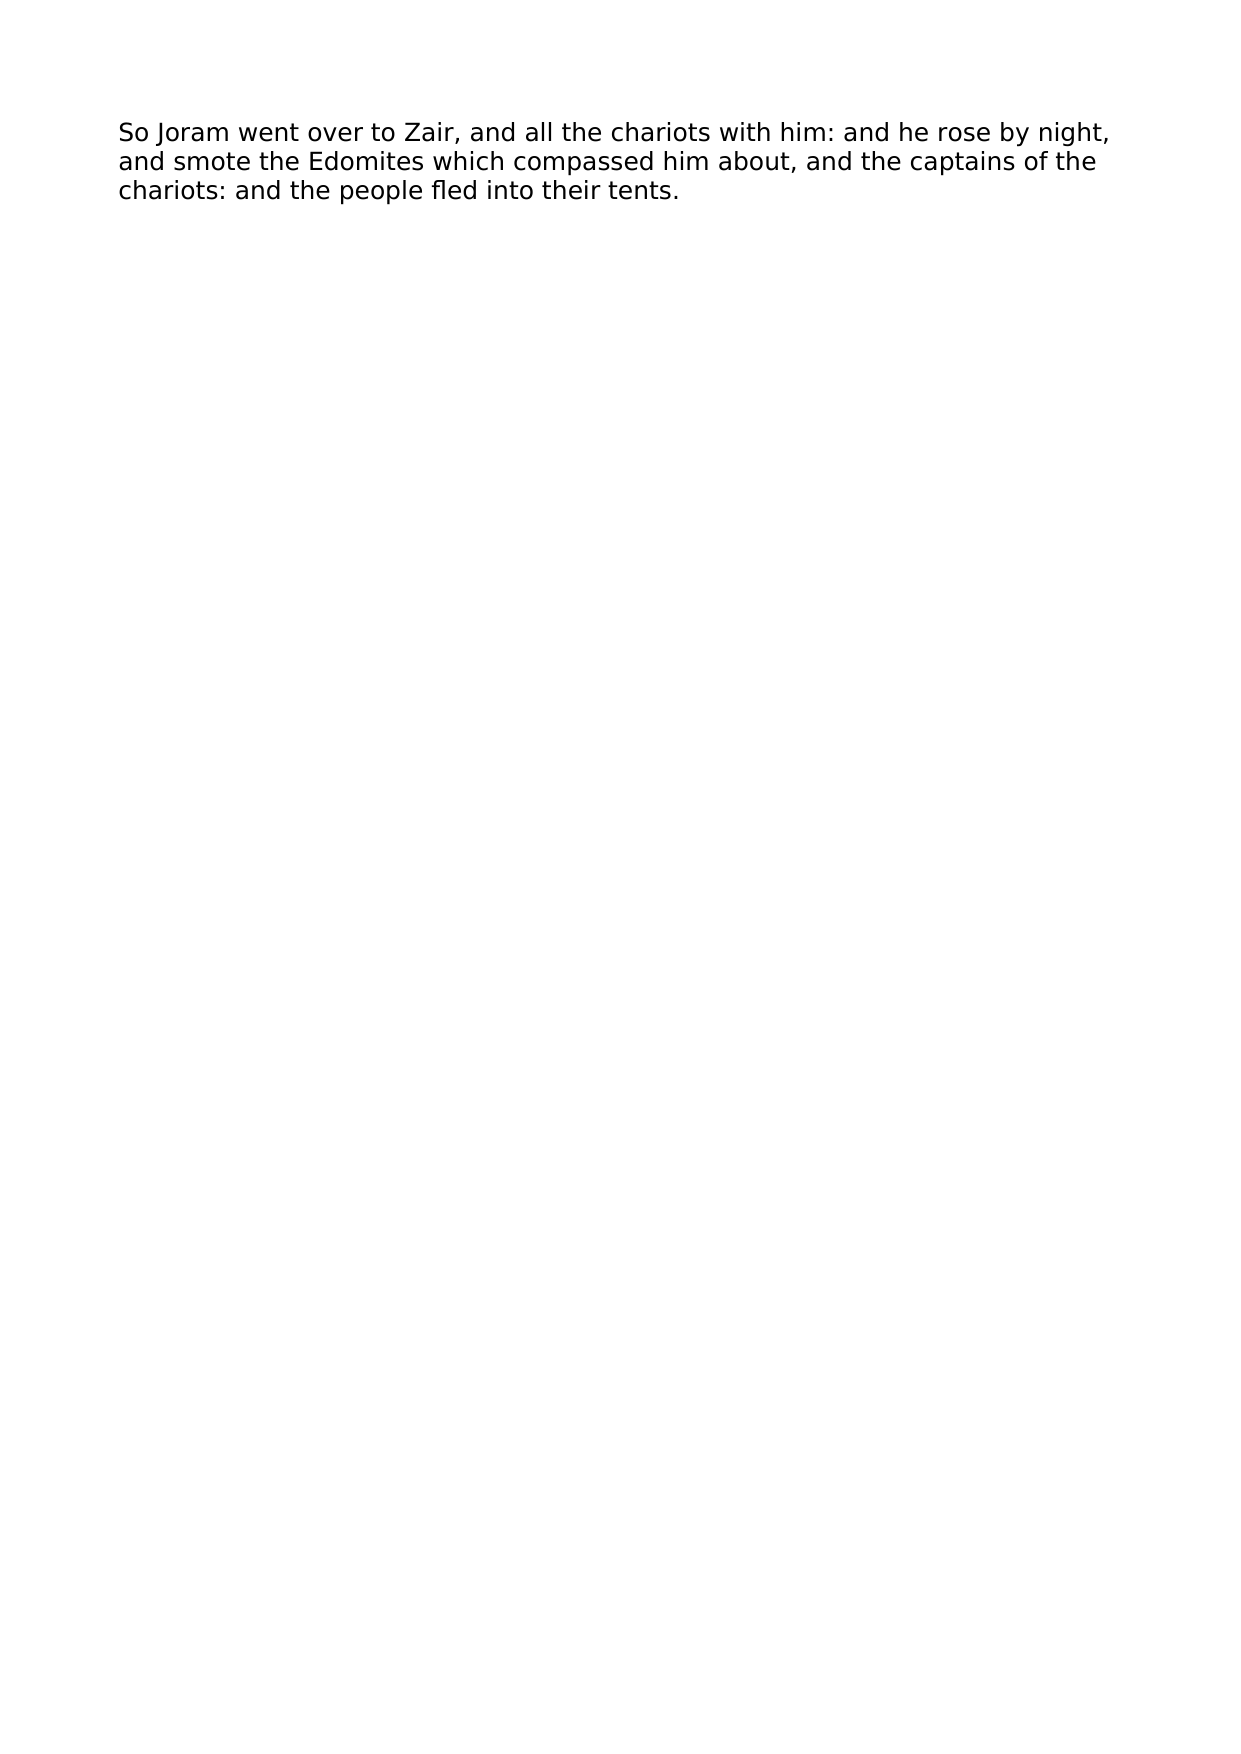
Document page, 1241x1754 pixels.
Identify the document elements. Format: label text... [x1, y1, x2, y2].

text So Joram went over to Zair, and all the chariots with him: and he rose by night, and smote the Edomites which compassed him about, and the captains of the chariots: and the people fled into their tents. [118, 118, 1122, 206]
